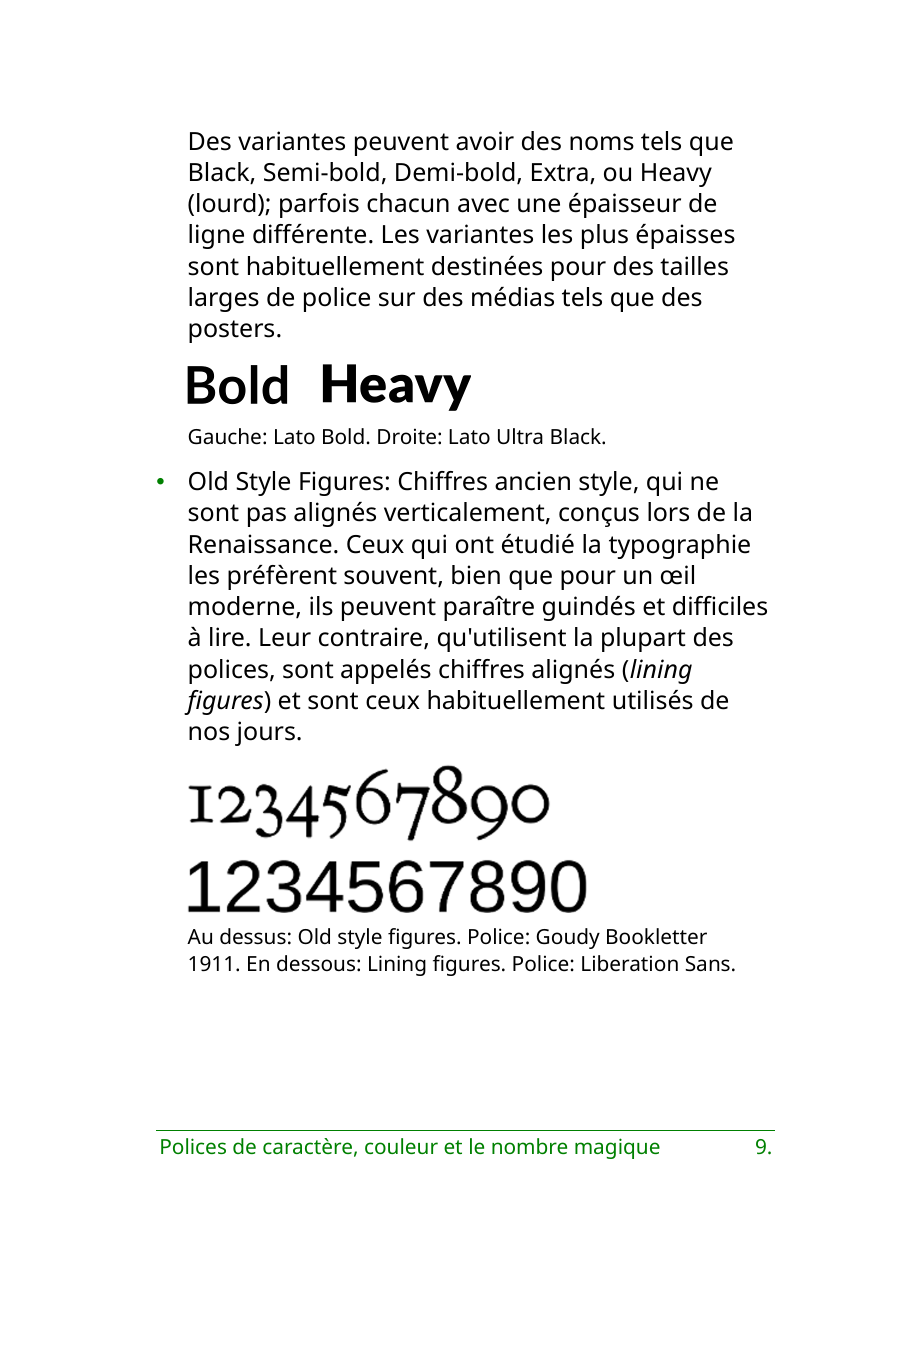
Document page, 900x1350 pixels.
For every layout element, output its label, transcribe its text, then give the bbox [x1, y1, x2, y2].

table_cell Au dessus: Old style figures. Police: Goudy Bookletter 1911. En dessous: Lining figures. Police: Liberation Sans. [188, 915, 744, 977]
table_cell Gauche: Lato Bold. Droite: Lato Ultra Black. [188, 415, 744, 450]
picture [187, 359, 471, 413]
table_header [587, 763, 744, 912]
picture [187, 762, 587, 913]
text Des variantes peuvent avoir des noms tels que Black, Semi-bold, Demi-bold, Extra, ou Heavy (lourd); parfois chacun avec une épaisseur de ligne différente. Les variantes les plus épaisses sont habituellement destinées pour des tailles larges de police sur des médias tels que des posters. [187, 125, 775, 344]
table_header [188, 359, 744, 415]
list Old Style Figures: Chiffres ancien style, qui ne sont pas alignés verticalement, conçus lors de la Renaissance. Ceux qui ont étudié la typographie les préfèrent souvent, bien que pour un œil moderne, ils peuvent paraître guindés et difficiles à lire. Leur contraire, qu'utilisent la plupart des polices, sont appelés chiffres alignés (lining figures) et sont ceux habituellement utilisés de nos jours. [156, 466, 775, 747]
